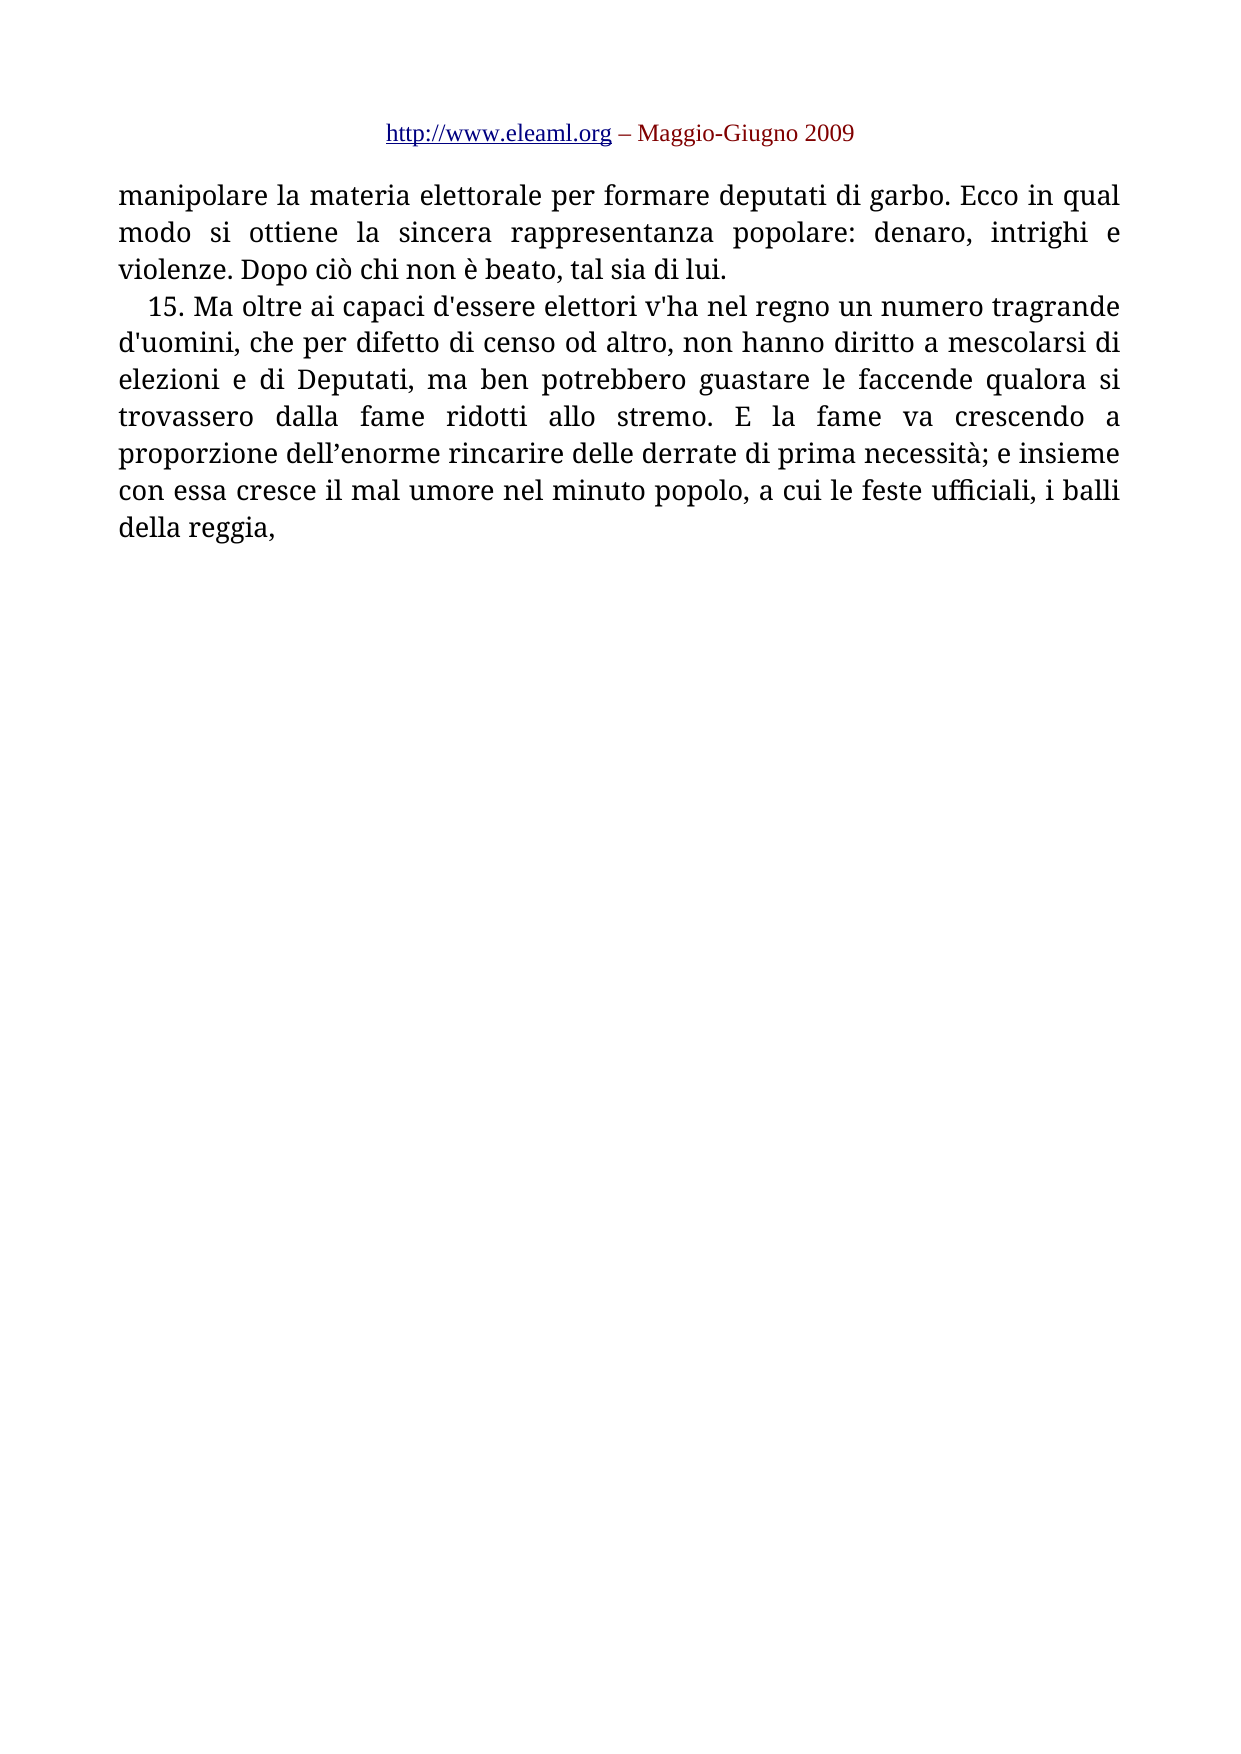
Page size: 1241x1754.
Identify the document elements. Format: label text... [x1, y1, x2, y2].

list Ma oltre ai capaci d'essere elettori v'ha nel regno un numero tragrande d'uomini, che per difetto di censo od altro, non hanno diritto a mescolarsi di elezioni e di Deputati, ma ben potrebbero guastare le faccende qualora si trovassero dalla fame ridotti allo stremo. E la fame va crescendo a proporzione dell’enorme rincarire delle derrate di prima necessità; e insieme con essa cresce il mal umore nel minuto popolo, a cui le feste ufficiali, i balli della reggia, [118, 287, 1122, 545]
text manipolare la materia elettorale per formare deputati di garbo. Ecco in qual modo si ottiene la sincera rappresentanza popolare: denaro, intrighi e violenze. Dopo ciò chi non è beato, tal sia di lui. [118, 176, 1122, 287]
